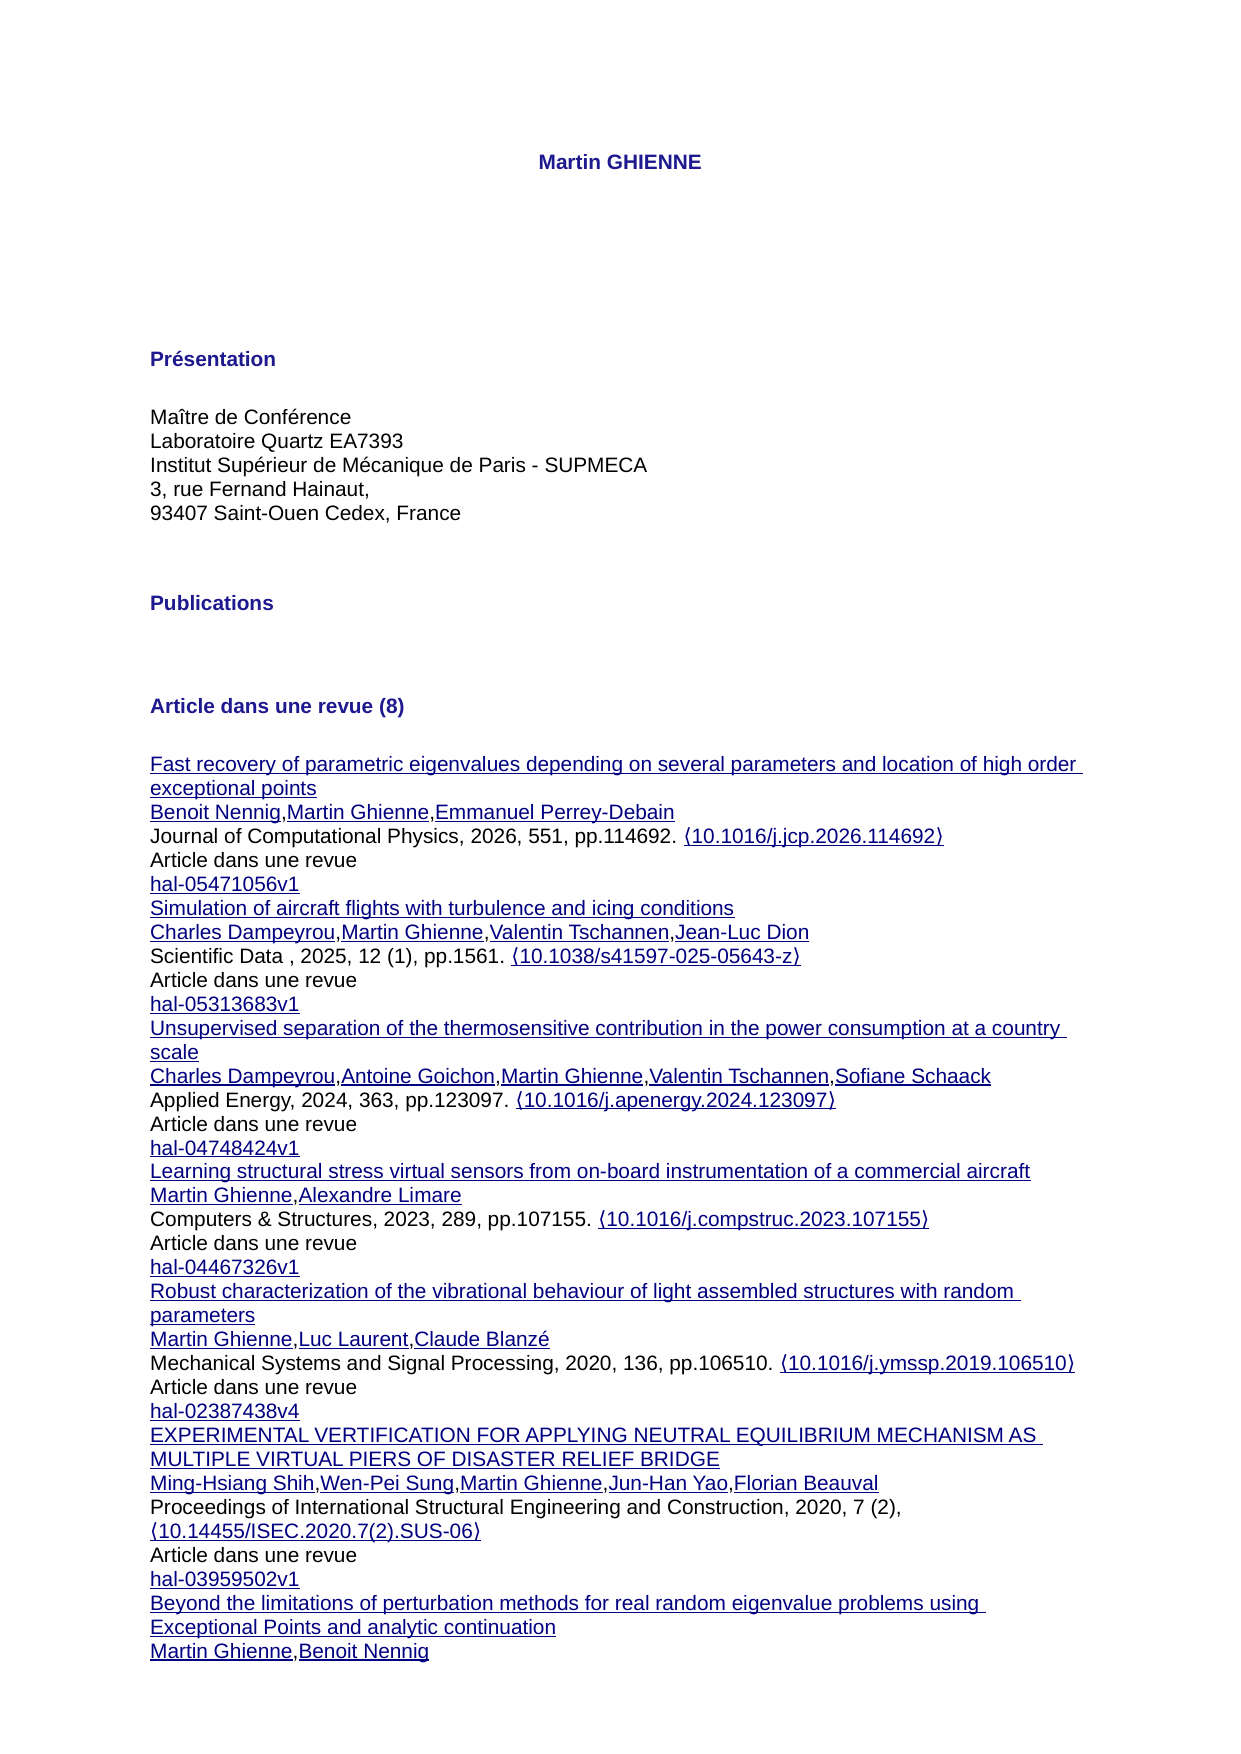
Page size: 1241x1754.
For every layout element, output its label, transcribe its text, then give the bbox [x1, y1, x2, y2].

subtitle Martin GHIENNE [150, 150, 1090, 174]
text Maître de Conférence [150, 405, 1090, 429]
table_cell Learning structural stress virtual sensors from on-board instrumentation of a commercial aircraft Martin Ghienne,Alexandre Limare Computers & Structures, 2023, 289, pp.107155. ⟨10.1016/j.compstruc.2023.107155⟩ Article dans une revue hal-04467326v1 [150, 1159, 1090, 1279]
text Laboratoire Quartz EA7393 [150, 429, 1090, 453]
subtitle Présentation [150, 347, 1090, 371]
text 3, rue Fernand Hainaut, [150, 477, 1090, 501]
table_cell Robust characterization of the vibrational behaviour of light assembled structures with random parameters Martin Ghienne,Luc Laurent,Claude Blanzé Mechanical Systems and Signal Processing, 2020, 136, pp.106510. ⟨10.1016/j.ymssp.2019.106510⟩ Article dans une revue hal-02387438v4 [150, 1279, 1090, 1423]
table_cell Beyond the limitations of perturbation methods for real random eigenvalue problems using Exceptional Points and analytic continuation Martin Ghienne,Benoit Nennig [150, 1591, 1090, 1662]
subtitle Article dans une revue (8) [150, 694, 1090, 718]
table_header Fast recovery of parametric eigenvalues depending on several parameters and location of high order exceptional points Benoit Nennig,Martin Ghienne,Emmanuel Perrey-Debain Journal of Computational Physics, 2026, 551, pp.114692. ⟨10.1016/j.jcp.2026.114692⟩ Article dans une revue hal-05471056v1 [150, 752, 1090, 896]
subtitle Publications [150, 591, 1090, 614]
table_cell EXPERIMENTAL VERTIFICATION FOR APPLYING NEUTRAL EQUILIBRIUM MECHANISM AS MULTIPLE VIRTUAL PIERS OF DISASTER RELIEF BRIDGE Ming-Hsiang Shih,Wen-Pei Sung,Martin Ghienne,Jun-Han Yao,Florian Beauval Proceedings of International Structural Engineering and Construction, 2020, 7 (2), ⟨10.14455/ISEC.2020.7(2).SUS-06⟩ Article dans une revue hal-03959502v1 [150, 1423, 1090, 1591]
table_cell Simulation of aircraft flights with turbulence and icing conditions Charles Dampeyrou,Martin Ghienne,Valentin Tschannen,Jean-Luc Dion Scientific Data , 2025, 12 (1), pp.1561. ⟨10.1038/s41597-025-05643-z⟩ Article dans une revue hal-05313683v1 [150, 896, 1090, 1016]
table_cell Unsupervised separation of the thermosensitive contribution in the power consumption at a country scale Charles Dampeyrou,Antoine Goichon,Martin Ghienne,Valentin Tschannen,Sofiane Schaack Applied Energy, 2024, 363, pp.123097. ⟨10.1016/j.apenergy.2024.123097⟩ Article dans une revue hal-04748424v1 [150, 1016, 1090, 1159]
text Institut Supérieur de Mécanique de Paris - SUPMECA [150, 453, 1090, 477]
text 93407 Saint-Ouen Cedex, France [150, 501, 1090, 525]
